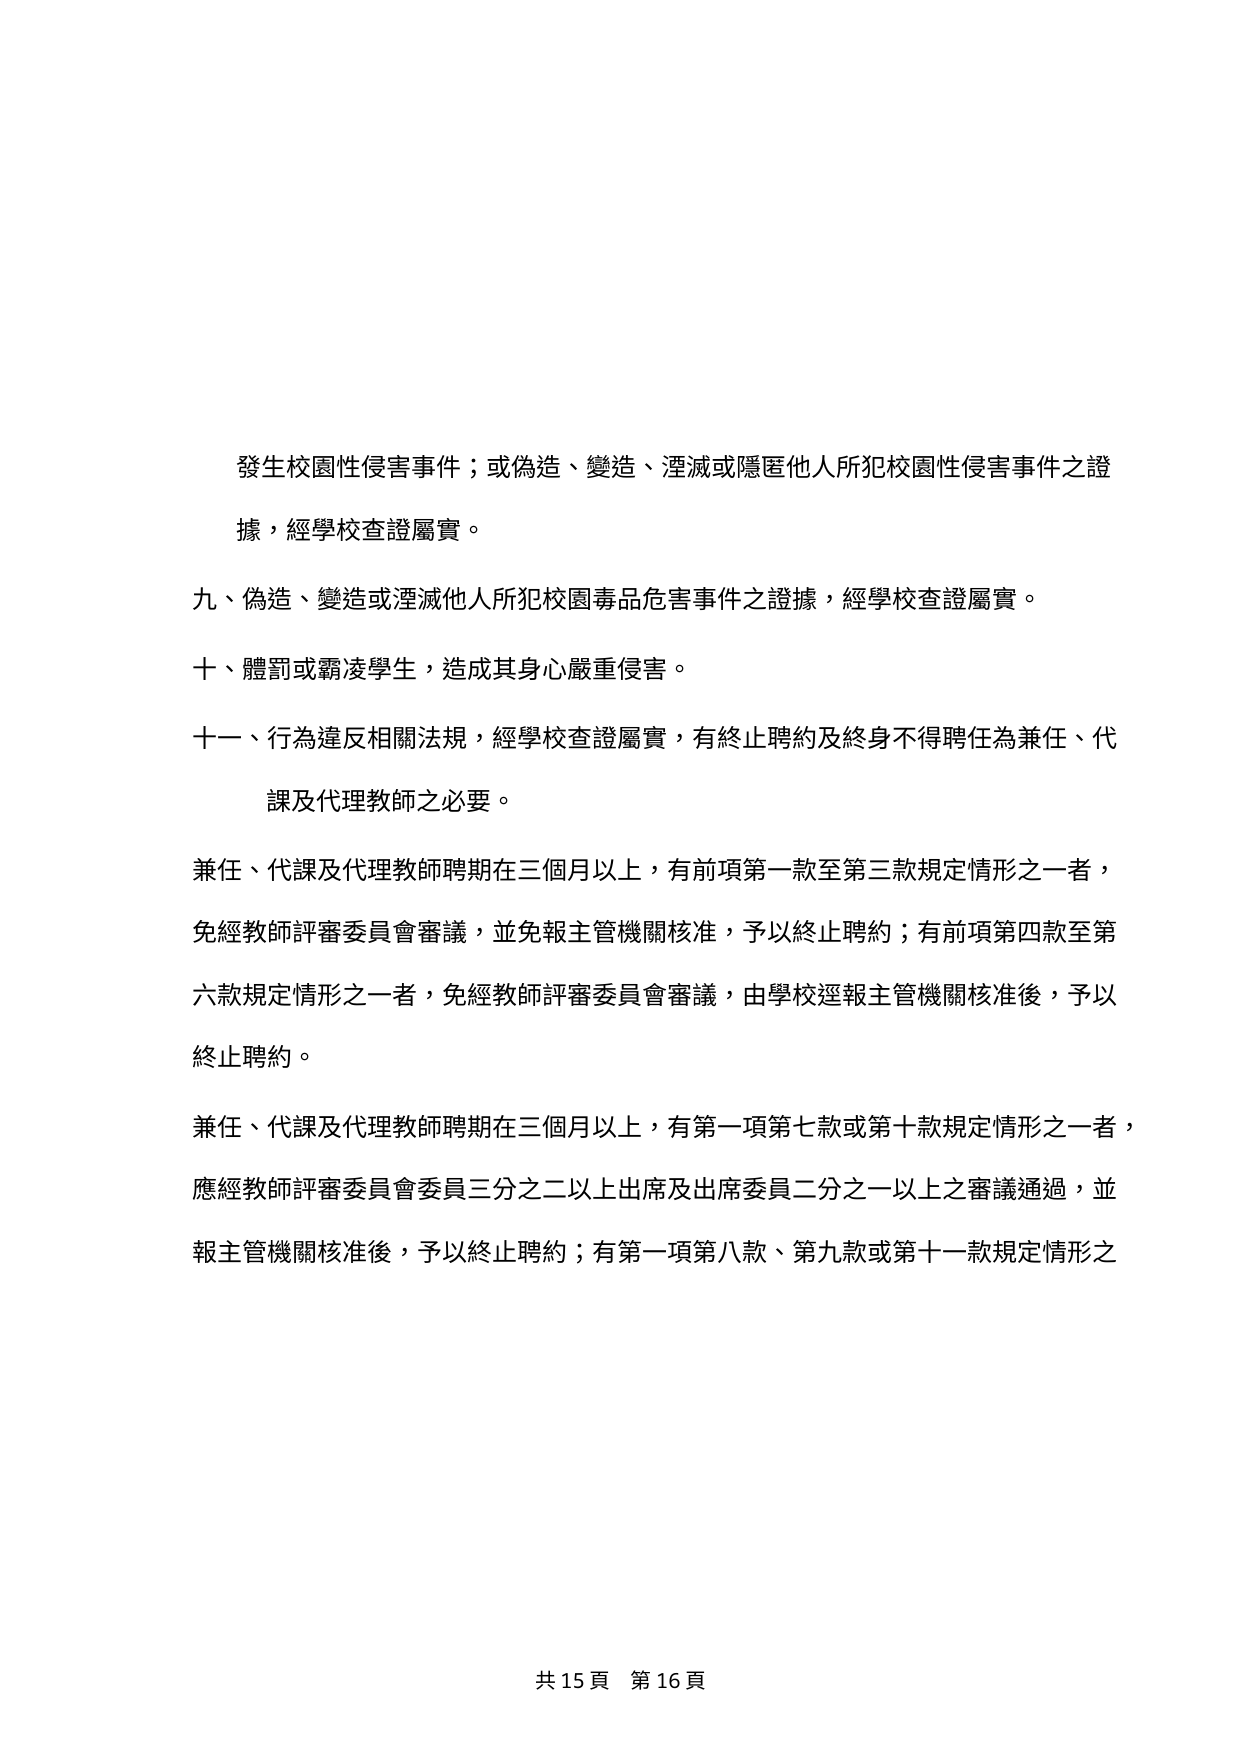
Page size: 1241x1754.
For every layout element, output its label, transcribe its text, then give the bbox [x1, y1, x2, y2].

text 兼任、代課及代理教師聘期在三個月以上，有前項第一款至第三款規定情形之一者，免經教師評審委員會審議，並免報主管機關核准，予以終止聘約；有前項第四款至第六款規定情形之一者，免經教師評審委員會審議，由學校逕報主管機關核准後，予以終止聘約。 [192, 827, 1122, 1077]
text 十一、行為違反相關法規，經學校查證屬實，有終止聘約及終身不得聘任為兼任、代課及代理教師之必要。 [192, 695, 1122, 820]
text 兼任、代課及代理教師聘期在三個月以上，有第一項第七款或第十款規定情形之一者，應經教師評審委員會委員三分之二以上出席及出席委員二分之一以上之審議通過，並報主管機關核准後，予以終止聘約；有第一項第八款、第九款或第十一款規定情形之一者，應經教師評審委員會委員三分之二以上出席及出席委員三分之二以上之審議通過，並報主管機關核准後，予以終止聘約。 [192, 1084, 1122, 1271]
text 九、偽造、變造或湮滅他人所犯校園毒品危害事件之證據，經學校查證屬實。 [192, 556, 1122, 619]
text 十、體罰或霸凌學生，造成其身心嚴重侵害。 [192, 626, 1122, 688]
text 發生校園性侵害事件；或偽造、變造、湮滅或隱匿他人所犯校園性侵害事件之證據，經學校查證屬實。 [192, 424, 1122, 549]
